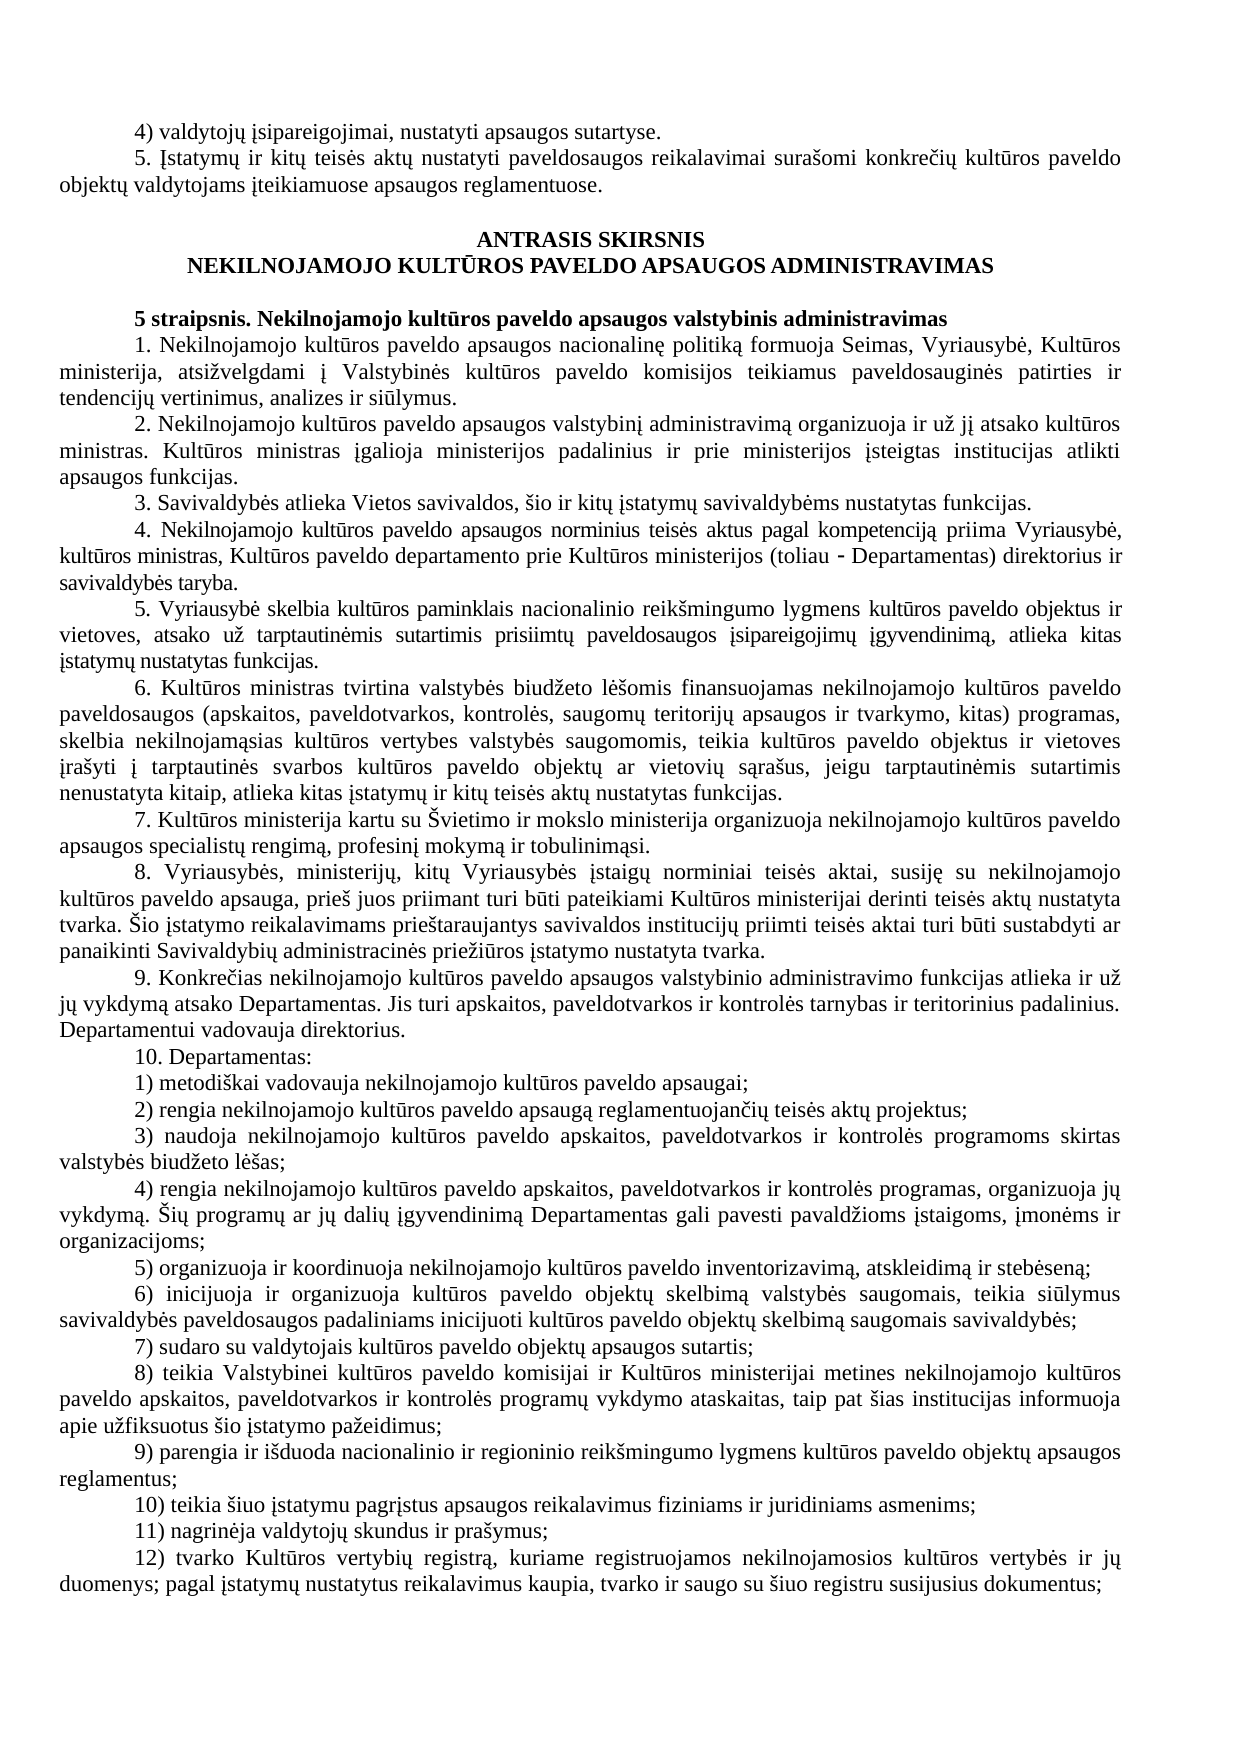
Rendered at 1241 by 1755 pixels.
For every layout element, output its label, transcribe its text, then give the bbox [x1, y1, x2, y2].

text 8. Vyriausybės, ministerijų, kitų Vyriausybės įstaigų norminiai teisės aktai, susiję su nekilnojamojo kultūros paveldo apsauga, prieš juos priimant turi būti pateikiami Kultūros ministerijai derinti teisės aktų nustatyta tvarka. Šio įstatymo reikalavimams prieštaraujantys savivaldos institucijų priimti teisės aktai turi būti sustabdyti ar panaikinti Savivaldybių administracinės priežiūros įstatymo nustatyta tvarka. [59, 858, 1122, 964]
text 2. Nekilnojamojo kultūros paveldo apsaugos valstybinį administravimą organizuoja ir už jį atsako kultūros ministras. Kultūros ministras įgalioja ministerijos padalinius ir prie ministerijos įsteigtas institucijas atlikti apsaugos funkcijas. [59, 410, 1122, 489]
text 7) sudaro su valdytojais kultūros paveldo objektų apsaugos sutartis; [59, 1333, 1122, 1359]
text 5 straipsnis. Nekilnojamojo kultūros paveldo apsaugos valstybinis administravimas [134, 305, 1122, 331]
text 1. Nekilnojamojo kultūros paveldo apsaugos nacionalinę politiką formuoja Seimas, Vyriausybė, Kultūros ministerija, atsižvelgdami į Valstybinės kultūros paveldo komisijos teikiamus paveldosauginės patirties ir tendencijų vertinimus, analizes ir siūlymus. [59, 331, 1122, 410]
text 3) naudoja nekilnojamojo kultūros paveldo apskaitos, paveldotvarkos ir kontrolės programoms skirtas valstybės biudžeto lėšas; [59, 1122, 1122, 1175]
text 6. Kultūros ministras tvirtina valstybės biudžeto lėšomis finansuojamas nekilnojamojo kultūros paveldo paveldosaugos (apskaitos, paveldotvarkos, kontrolės, saugomų teritorijų apsaugos ir tvarkymo, kitas) programas, skelbia nekilnojamąsias kultūros vertybes valstybės saugomomis, teikia kultūros paveldo objektus ir vietoves įrašyti į tarptautinės svarbos kultūros paveldo objektų ar vietovių sąrašus, jeigu tarptautinėmis sutartimis nenustatyta kitaip, atlieka kitas įstatymų ir kitų teisės aktų nustatytas funkcijas. [59, 674, 1122, 806]
text 10) teikia šiuo įstatymu pagrįstus apsaugos reikalavimus fiziniams ir juridiniams asmenims; [59, 1491, 1122, 1517]
text 5) organizuoja ir koordinuoja nekilnojamojo kultūros paveldo inventorizavimą, atskleidimą ir stebėseną; [59, 1254, 1122, 1280]
text 9. Konkrečias nekilnojamojo kultūros paveldo apsaugos valstybinio administravimo funkcijas atlieka ir už jų vykdymą atsako Departamentas. Jis turi apskaitos, paveldotvarkos ir kontrolės tarnybas ir teritorinius padalinius. Departamentui vadovauja direktorius. [59, 964, 1122, 1043]
text 5. Įstatymų ir kitų teisės aktų nustatyti paveldosaugos reikalavimai surašomi konkrečių kultūros paveldo objektų valdytojams įteikiamuose apsaugos reglamentuose. [59, 144, 1122, 197]
text ANTRASIS SKIRSNIS [59, 226, 1122, 252]
text NEKILNOJAMOJO KULTŪROS PAVELDO APSAUGOS ADMINISTRAVIMAS [59, 252, 1122, 279]
text 4) valdytojų įsipareigojimai, nustatyti apsaugos sutartyse. [59, 118, 1122, 144]
text 10. Departamentas: [59, 1043, 1122, 1069]
text 3. Savivaldybės atlieka Vietos savivaldos, šio ir kitų įstatymų savivaldybėms nustatytas funkcijas. [59, 489, 1122, 516]
text 6) inicijuoja ir organizuoja kultūros paveldo objektų skelbimą valstybės saugomais, teikia siūlymus savivaldybės paveldosaugos padaliniams inicijuoti kultūros paveldo objektų skelbimą saugomais savivaldybės; [59, 1280, 1122, 1333]
text 8) teikia Valstybinei kultūros paveldo komisijai ir Kultūros ministerijai metines nekilnojamojo kultūros paveldo apskaitos, paveldotvarkos ir kontrolės programų vykdymo ataskaitas, taip pat šias institucijas informuoja apie užfiksuotus šio įstatymo pažeidimus; [59, 1359, 1122, 1438]
text 1) metodiškai vadovauja nekilnojamojo kultūros paveldo apsaugai; [59, 1069, 1122, 1096]
text 9) parengia ir išduoda nacionalinio ir regioninio reikšmingumo lygmens kultūros paveldo objektų apsaugos reglamentus; [59, 1438, 1122, 1491]
text 2) rengia nekilnojamojo kultūros paveldo apsaugą reglamentuojančių teisės aktų projektus; [59, 1096, 1122, 1122]
text 7. Kultūros ministerija kartu su Švietimo ir mokslo ministerija organizuoja nekilnojamojo kultūros paveldo apsaugos specialistų rengimą, profesinį mokymą ir tobulinimąsi. [59, 806, 1122, 858]
text 11) nagrinėja valdytojų skundus ir prašymus; [59, 1517, 1122, 1544]
text 5. Vyriausybė skelbia kultūros paminklais nacionalinio reikšmingumo lygmens kultūros paveldo objektus ir vietoves, atsako už tarptautinėmis sutartimis prisiimtų paveldosaugos įsipareigojimų įgyvendinimą, atlieka kitas įstatymų nustatytas funkcijas. [59, 595, 1122, 674]
text 4) rengia nekilnojamojo kultūros paveldo apskaitos, paveldotvarkos ir kontrolės programas, organizuoja jų vykdymą. Šių programų ar jų dalių įgyvendinimą Departamentas gali pavesti pavaldžioms įstaigoms, įmonėms ir organizacijoms; [59, 1175, 1122, 1254]
text 12) tvarko Kultūros vertybių registrą, kuriame registruojamos nekilnojamosios kultūros vertybės ir jų duomenys; pagal įstatymų nustatytus reikalavimus kaupia, tvarko ir saugo su šiuo registru susijusius dokumentus; [59, 1544, 1122, 1596]
text 4. Nekilnojamojo kultūros paveldo apsaugos norminius teisės aktus pagal kompetenciją priima Vyriausybė, kultūros ministras, Kultūros paveldo departamento prie Kultūros ministerijos (toliau  Departamentas) direktorius ir savivaldybės taryba. [59, 516, 1122, 595]
